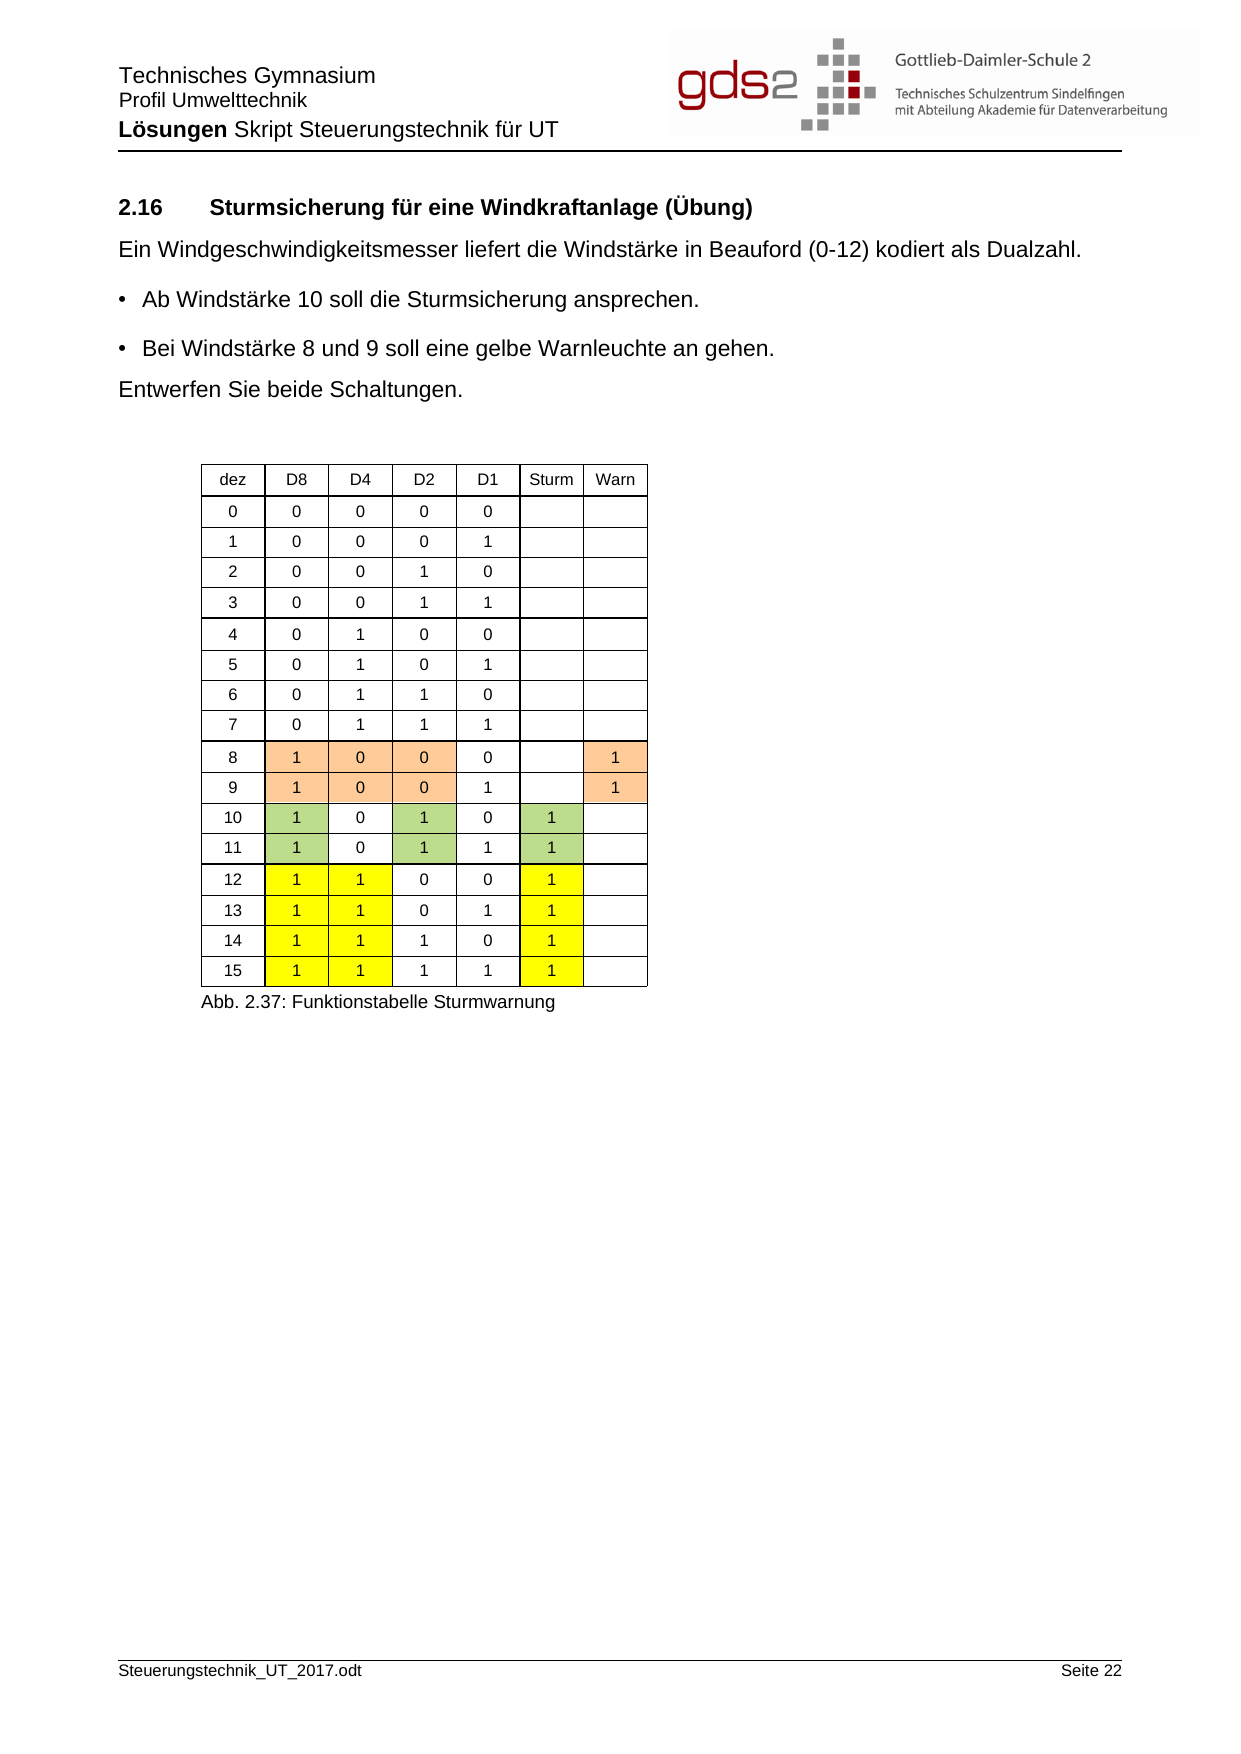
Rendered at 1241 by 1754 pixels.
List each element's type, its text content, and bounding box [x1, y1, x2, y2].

table_cell 1 [329, 711, 392, 740]
table_cell 1 [266, 896, 328, 925]
list Ab Windstärke 10 soll die Sturmsicherung ansprechen. [118, 286, 1122, 312]
table_cell 0 [266, 711, 328, 740]
table_cell [584, 528, 647, 557]
table_cell 0 [329, 773, 392, 802]
table_cell 1 [393, 588, 456, 617]
table_cell 1 [521, 804, 583, 833]
table_cell 1 [457, 957, 519, 986]
table_header Warn [584, 465, 647, 494]
table_cell 0 [457, 681, 519, 710]
table_cell 0 [266, 528, 328, 557]
table_cell 0 [329, 742, 392, 772]
table_cell 1 [266, 834, 328, 863]
table_cell [521, 651, 583, 680]
table_cell [521, 773, 583, 802]
table_header Sturm [521, 465, 583, 494]
table_cell [584, 651, 647, 680]
table_cell 0 [266, 681, 328, 710]
table_cell 0 [393, 528, 456, 557]
list Bei Windstärke 8 und 9 soll eine gelbe Warnleuchte an gehen. [118, 336, 1122, 361]
subtitle Sturmsicherung für eine Windkraftanlage (Übung) [118, 195, 1122, 220]
table_cell 1 [457, 528, 519, 557]
table_cell 1 [393, 926, 456, 956]
table_cell 0 [329, 588, 392, 617]
table_cell 1 [329, 681, 392, 710]
table_cell 1 [393, 558, 456, 587]
table_header D8 [266, 465, 328, 494]
table_cell 0 [457, 804, 519, 833]
table_cell 0 [266, 619, 328, 649]
table_cell 1 [457, 834, 519, 863]
table_cell 0 [457, 742, 519, 772]
table_cell [521, 528, 583, 557]
table_cell 1 [584, 742, 647, 772]
table_cell [521, 742, 583, 772]
table_cell 1 [521, 865, 583, 895]
table_cell 1 [329, 865, 392, 895]
table_cell 0 [266, 651, 328, 680]
table_cell 0 [393, 651, 456, 680]
table_cell 1 [329, 651, 392, 680]
table_cell 1 [329, 619, 392, 649]
table_cell 1 [266, 742, 328, 772]
table_header D2 [393, 465, 456, 494]
table_cell [584, 681, 647, 710]
table_cell 0 [457, 497, 519, 527]
table_cell 0 [329, 528, 392, 557]
table_cell 1 [266, 804, 328, 833]
table_cell [584, 804, 647, 833]
table_cell [584, 865, 647, 895]
table_cell 0 [393, 773, 456, 802]
table_cell 1 [329, 957, 392, 986]
table_cell 0 [393, 896, 456, 925]
table_cell 1 [457, 773, 519, 802]
table_cell 0 [266, 588, 328, 617]
table_cell 4 [202, 619, 264, 649]
table_cell 7 [202, 711, 264, 740]
text Abb. 2.37: Funktionstabelle Sturmwarnung [201, 992, 647, 1013]
table_cell 14 [202, 926, 264, 956]
table_cell 3 [202, 588, 264, 617]
table_cell 0 [266, 558, 328, 587]
table_cell [584, 711, 647, 740]
table_cell 1 [266, 957, 328, 986]
table_cell 0 [266, 497, 328, 527]
table_cell [521, 497, 583, 527]
text Ein Windgeschwindigkeitsmesser liefert die Windstärke in Beauford (0-12) kodiert als Dualzahl. [118, 233, 1122, 262]
table_cell 1 [521, 957, 583, 986]
table_cell 9 [202, 773, 264, 802]
table_cell [584, 619, 647, 649]
table_cell 0 [393, 497, 456, 527]
table_cell 11 [202, 834, 264, 863]
table_cell 0 [202, 497, 264, 527]
table_cell [521, 619, 583, 649]
table_cell [521, 558, 583, 587]
table_cell 0 [329, 497, 392, 527]
table_cell 1 [584, 773, 647, 802]
table_cell [584, 588, 647, 617]
table_cell 13 [202, 896, 264, 925]
table_cell 5 [202, 651, 264, 680]
table_cell 1 [457, 651, 519, 680]
table_cell [584, 957, 647, 986]
text Entwerfen Sie beide Schaltungen. [118, 373, 1122, 402]
table_cell 0 [393, 742, 456, 772]
table_cell 0 [329, 804, 392, 833]
table_cell 1 [457, 588, 519, 617]
table_cell 1 [329, 926, 392, 956]
table_cell 0 [457, 619, 519, 649]
table_cell 6 [202, 681, 264, 710]
table_cell 1 [457, 896, 519, 925]
table_cell 1 [266, 926, 328, 956]
table_cell 0 [457, 926, 519, 956]
table_cell 1 [521, 926, 583, 956]
table_cell [521, 588, 583, 617]
table_cell [584, 926, 647, 956]
table_cell 1 [393, 957, 456, 986]
table_cell [521, 681, 583, 710]
table_cell 1 [393, 681, 456, 710]
table_cell 1 [521, 896, 583, 925]
table_cell 0 [457, 558, 519, 587]
table_cell 8 [202, 742, 264, 772]
table_cell 0 [393, 619, 456, 649]
table_cell 0 [393, 865, 456, 895]
table_cell [584, 497, 647, 527]
table_cell 1 [393, 711, 456, 740]
table_cell 1 [329, 896, 392, 925]
table_cell [584, 896, 647, 925]
table_cell 1 [521, 834, 583, 863]
table_cell 1 [393, 804, 456, 833]
table_cell 1 [202, 528, 264, 557]
table_cell 1 [393, 834, 456, 863]
table_cell 0 [329, 558, 392, 587]
table_cell 12 [202, 865, 264, 895]
table_cell [584, 834, 647, 863]
table_cell 0 [329, 834, 392, 863]
table_cell 10 [202, 804, 264, 833]
table_cell 1 [266, 773, 328, 802]
table_header dez [202, 465, 264, 494]
table_cell [584, 558, 647, 587]
table_cell 0 [457, 865, 519, 895]
table_cell 2 [202, 558, 264, 587]
table_cell 15 [202, 957, 264, 986]
table_cell 1 [457, 711, 519, 740]
table_header D4 [329, 465, 392, 494]
table_cell 1 [266, 865, 328, 895]
table_header D1 [457, 465, 519, 494]
picture [670, 28, 1201, 135]
table_cell [521, 711, 583, 740]
